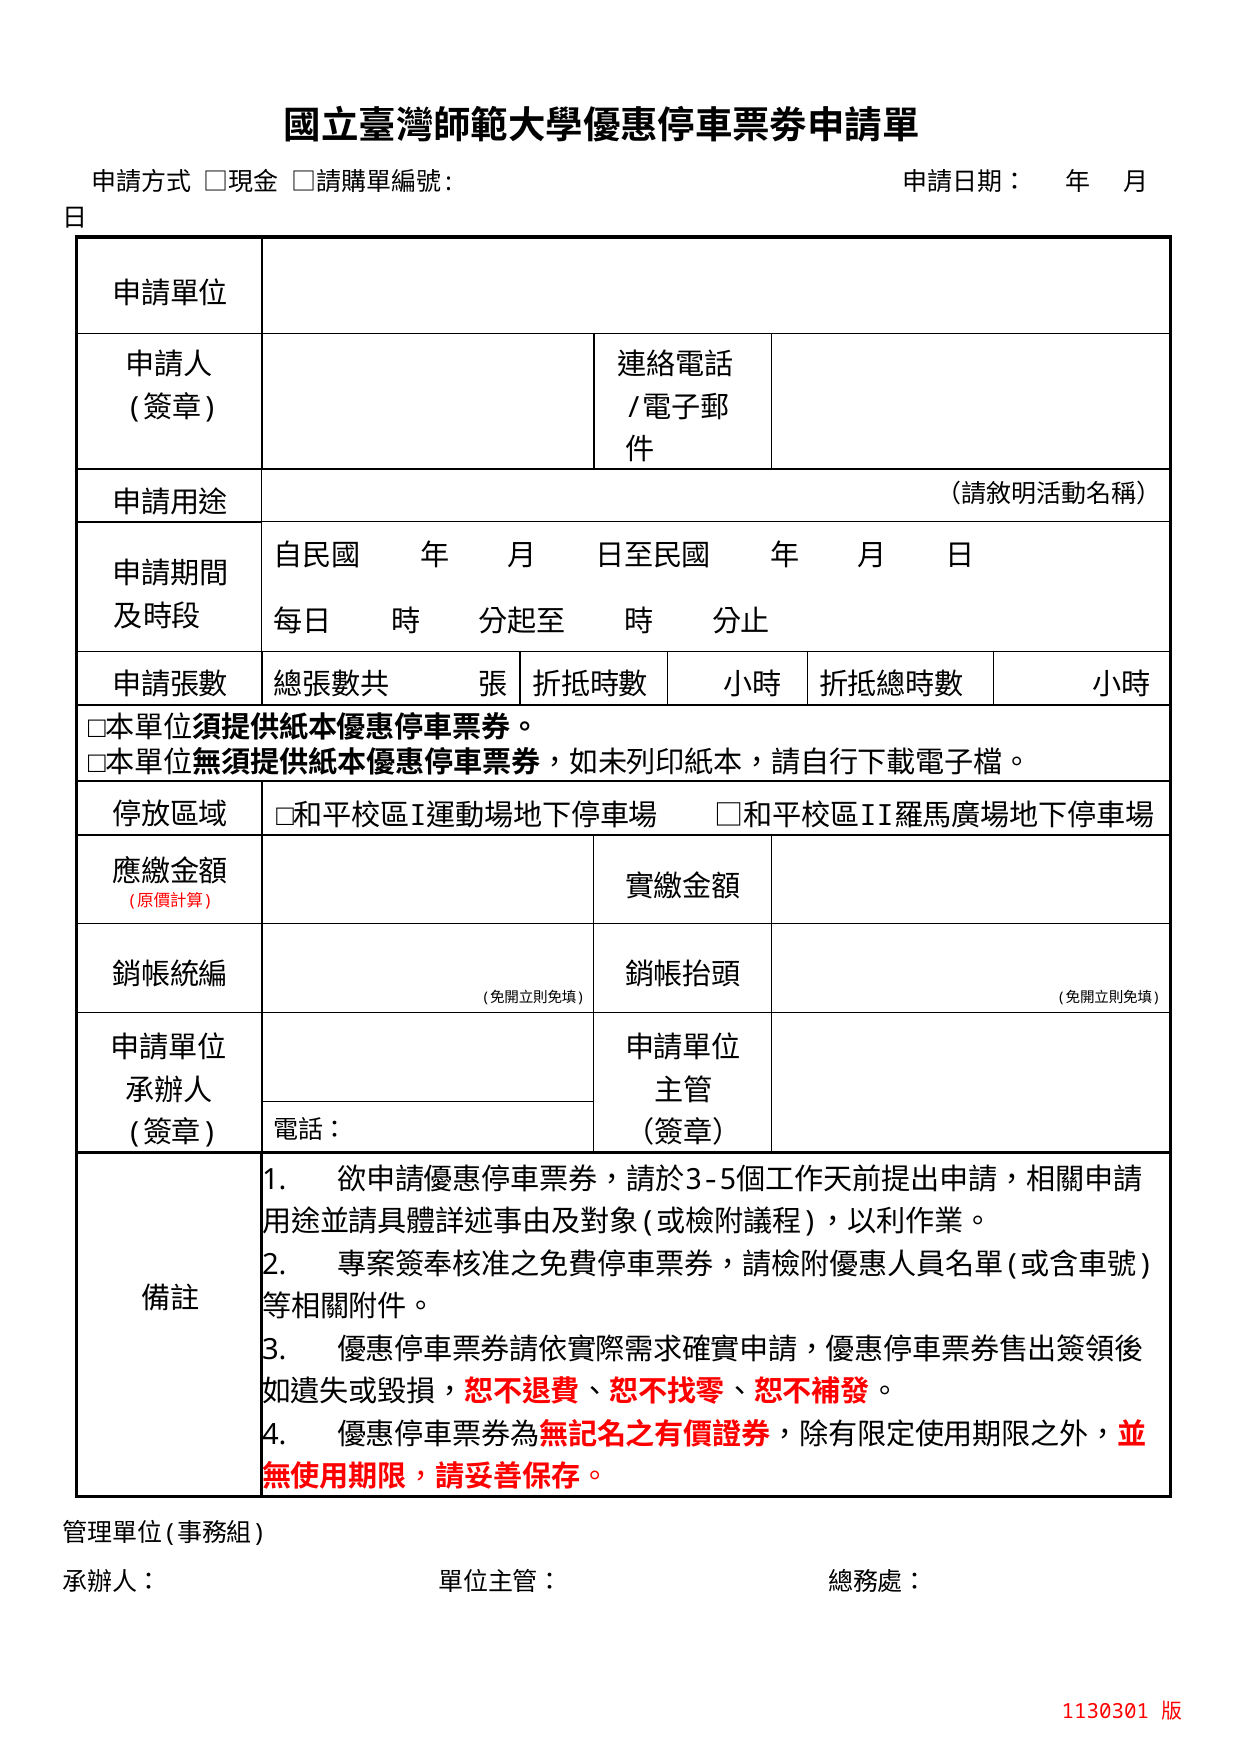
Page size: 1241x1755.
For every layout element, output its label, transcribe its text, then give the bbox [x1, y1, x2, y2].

table_cell [263, 1013, 593, 1101]
table_cell 小時 [994, 652, 1169, 704]
table_cell [772, 334, 1169, 468]
table_cell 每日 [262, 581, 390, 651]
table_cell 停放區域 [78, 782, 261, 834]
table_header [263, 239, 1169, 333]
table_cell [263, 836, 593, 923]
table_cell 小時 [668, 652, 807, 704]
table_cell 申請期間 及時段 [78, 523, 261, 651]
table_cell 備註 [78, 1154, 260, 1495]
table_cell (免開立則免填) [263, 924, 593, 1012]
table_cell [772, 836, 1169, 923]
table_cell 申請張數 [78, 652, 261, 704]
table_cell [711, 522, 769, 581]
table_cell 電話： [263, 1102, 593, 1151]
text 管理單位(事務組) [63, 1512, 1184, 1549]
table_cell 月 [807, 522, 915, 581]
table_cell [419, 652, 463, 704]
table_cell 申請用途 [78, 470, 261, 521]
table_cell [263, 334, 593, 468]
table_cell [772, 1013, 1169, 1151]
table_cell [807, 581, 993, 651]
table_cell [390, 522, 419, 581]
table_cell 時 [390, 581, 419, 651]
table_cell 實繳金額 [594, 836, 771, 923]
text 國立臺灣師範大學優惠停車票劵申請單 [63, 95, 1141, 149]
table_cell 日 [915, 522, 993, 581]
table_cell 折抵時數 [521, 652, 667, 704]
table_cell [771, 581, 807, 651]
table_cell [993, 581, 1169, 651]
table_cell [419, 581, 463, 651]
table_cell □本單位須提供紙本優惠停車票券。 □本單位無須提供紙本優惠停車票券，如未列印紙本，請自行下載電子檔。 [78, 706, 1169, 780]
table_cell 月 [463, 522, 594, 581]
table_cell 應繳金額 (原價計算) [78, 836, 261, 923]
text 申請方式 □現金 □請購單編號: 申請日期： 年 月 日 [61, 162, 1182, 234]
table_cell 連絡電話/電子郵件 [595, 334, 771, 468]
table_cell 年 [419, 522, 463, 581]
table_cell 欲申請優惠停車票券，請於3-5個工作天前提出申請，相關申請用途並請具體詳述事由及對象(或檢附議程)，以利作業。 專案簽奉核准之免費停車票券，請檢附優惠人員名單(或含車號)等相關附件。 優惠停車票券請依實際需求確實申請，優惠停車票券售出簽領後如遺失或毀損，恕不退費、恕不找零、恕不補發。 優惠停車票券為無記名之有價證券，除有限定使用期限之外，並無使用期限，請妥善保存。 [263, 1154, 1169, 1495]
table_cell 時 [594, 581, 711, 651]
table_cell 分止 [711, 581, 771, 651]
table_cell 張 [463, 652, 519, 704]
table_cell 申請單位主管 （簽章） [594, 1013, 771, 1151]
table_cell [390, 652, 419, 704]
table_cell 申請單位承辦人 (簽章) [78, 1013, 261, 1151]
table_cell 銷帳抬頭 [594, 924, 771, 1012]
table_cell 分起至 [463, 581, 594, 651]
text 承辦人： 單位主管： 總務處： [63, 1561, 1184, 1597]
table_cell 總張數共 [263, 652, 390, 704]
table_cell 年 [769, 522, 807, 581]
table_cell □和平校區I運動場地下停車場 □和平校區II羅馬廣場地下停車場 [263, 782, 1169, 834]
table_cell （請敘明活動名稱） [262, 470, 1169, 521]
table_cell 自民國 [262, 522, 390, 581]
table_header 申請單位 [78, 239, 261, 333]
table_cell 日至民國 [594, 522, 711, 581]
table_cell 申請人 (簽章) [78, 334, 261, 468]
table_cell 折抵總時數 [808, 652, 993, 704]
table_cell [993, 522, 1169, 581]
table_cell 銷帳統編 [78, 924, 261, 1012]
table_cell (免開立則免填) [772, 924, 1169, 1012]
